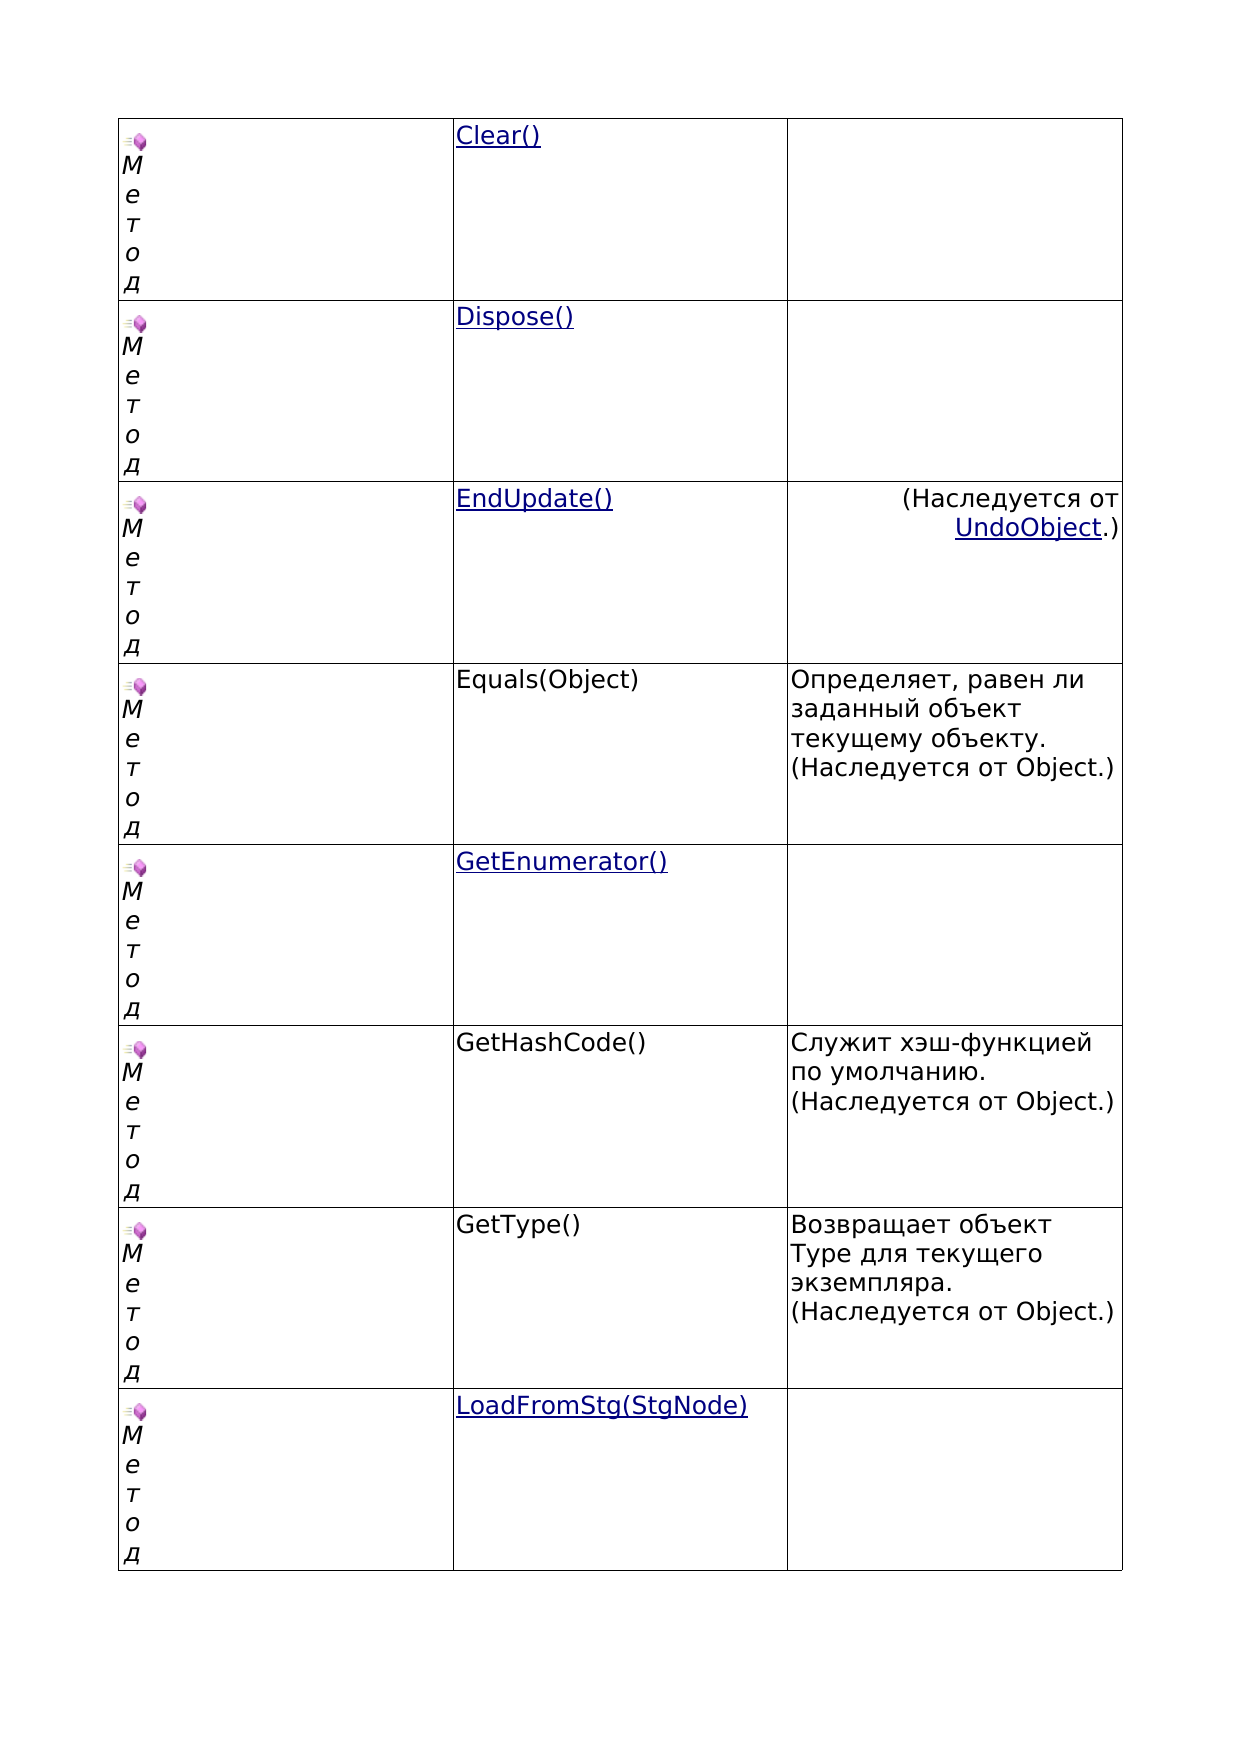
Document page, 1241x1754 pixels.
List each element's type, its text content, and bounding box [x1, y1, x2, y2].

table_cell Возвращает объект Type для текущего экземпляра. (Наследуется от Object.) [788, 1208, 1122, 1388]
picture [121, 1041, 147, 1059]
table_cell (Наследуется от UndoObject.) [788, 482, 1122, 662]
table_cell LoadFromStg(StgNode) [454, 1389, 787, 1570]
table_cell GetEnumerator() [454, 845, 787, 1025]
table_cell [119, 119, 453, 299]
picture [121, 678, 147, 696]
table_cell [788, 301, 1122, 481]
picture [121, 859, 147, 877]
table_cell Dispose() [454, 301, 787, 481]
table_cell Clear() [454, 119, 787, 299]
picture [121, 315, 147, 333]
table_cell [119, 664, 453, 844]
table_cell [788, 845, 1122, 1025]
table_cell Служит хэш-функцией по умолчанию. (Наследуется от Object.) [788, 1026, 1122, 1207]
table_cell [119, 301, 453, 481]
table_cell [119, 1026, 453, 1207]
table_cell [788, 1389, 1122, 1570]
table_cell [119, 845, 453, 1025]
table_cell [119, 1208, 453, 1388]
table_cell Определяет, равен ли заданный объект текущему объекту. (Наследуется от Object.) [788, 664, 1122, 844]
table_cell Equals(Object) [454, 664, 787, 844]
table_cell [788, 119, 1122, 299]
table_cell GetType() [454, 1208, 787, 1388]
table_cell [119, 482, 453, 662]
picture [121, 496, 147, 514]
table_cell EndUpdate() [454, 482, 787, 662]
table_cell [119, 1389, 453, 1570]
table_cell GetHashCode() [454, 1026, 787, 1207]
picture [121, 1403, 147, 1421]
picture [121, 133, 147, 151]
picture [121, 1222, 147, 1240]
